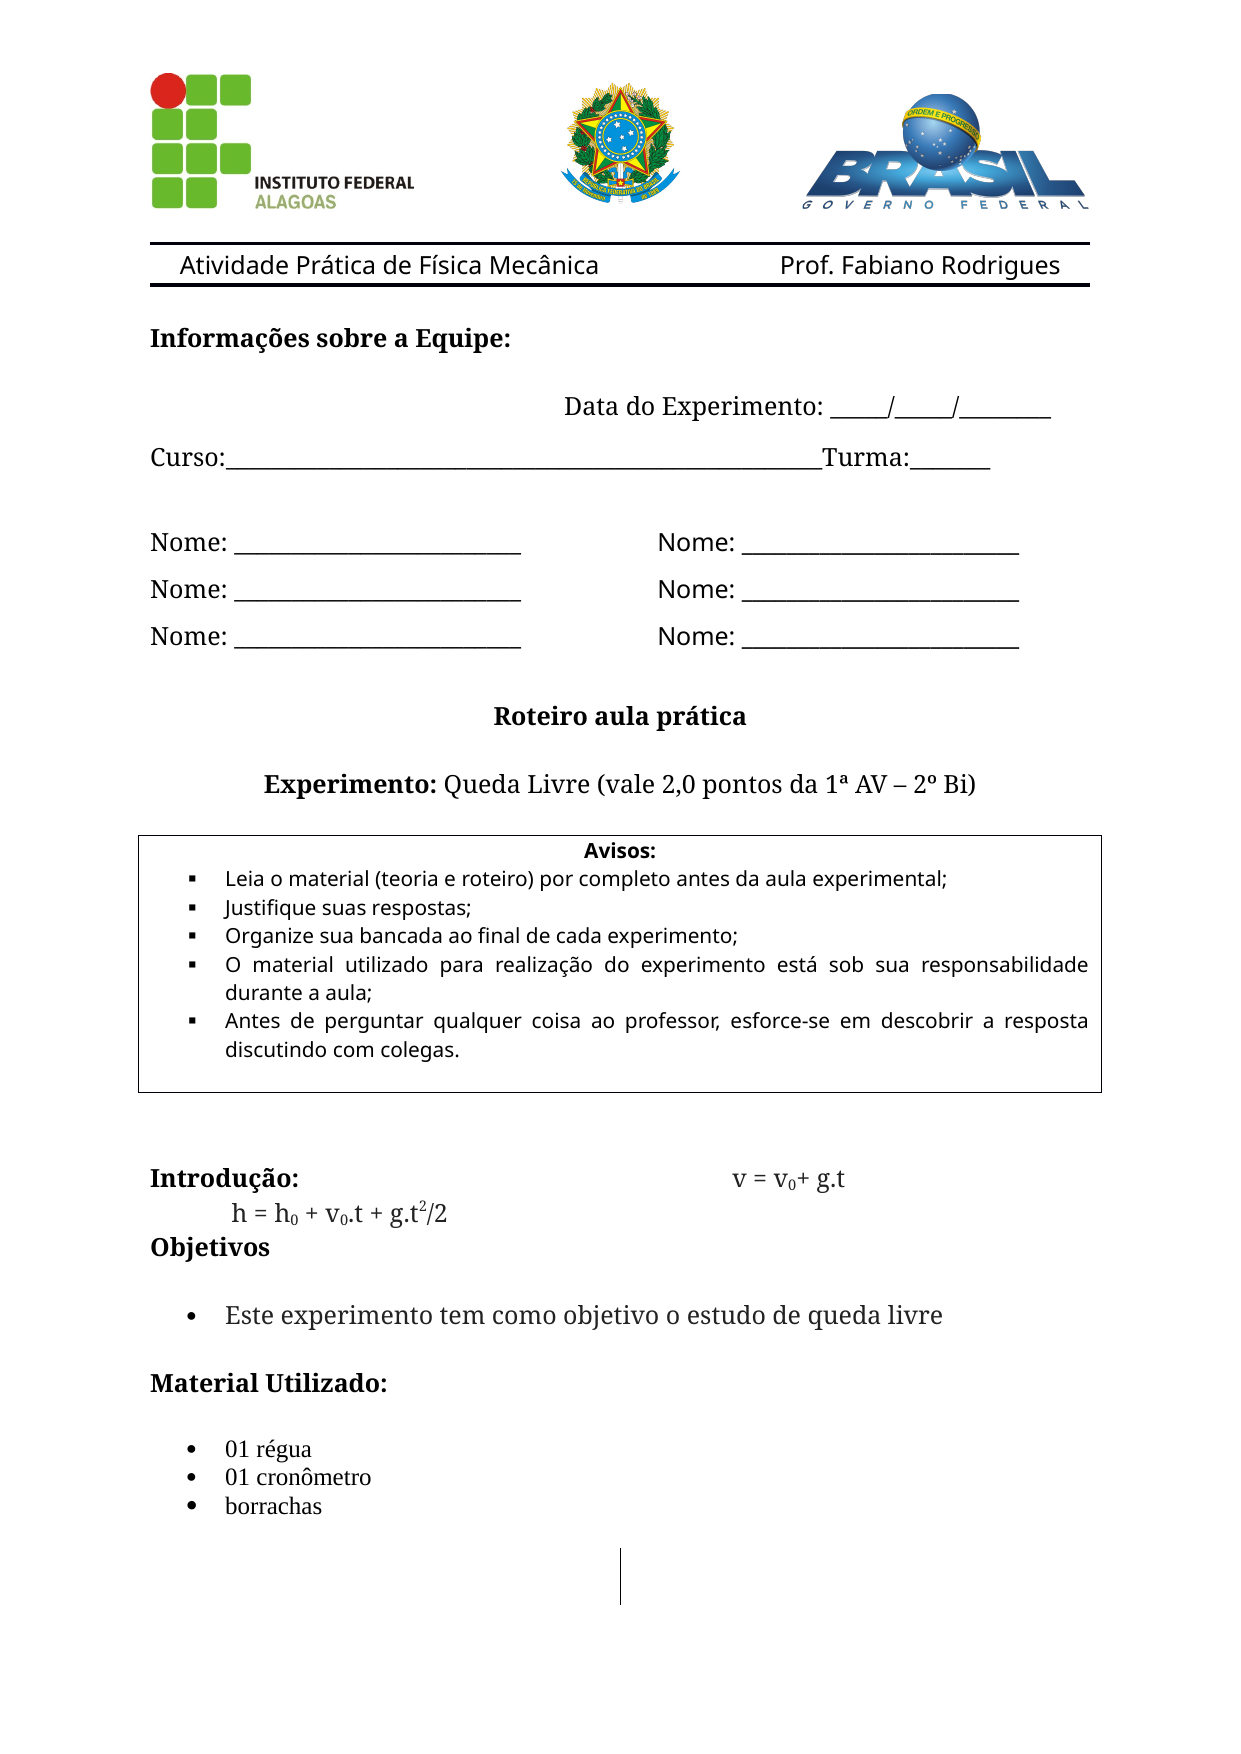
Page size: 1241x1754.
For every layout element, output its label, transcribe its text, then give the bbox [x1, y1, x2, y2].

text Atividade Prática de Física Mecânica Prof. Fabiano Rodrigues [150, 245, 1090, 283]
text Data do Experimento: _____/_____/________ [450, 389, 1090, 423]
text v = v0+ g.t [657, 1161, 1090, 1195]
text Roteiro aula prática [150, 699, 1090, 733]
text Introdução: [150, 1161, 583, 1195]
text Curso:____________________________________________________Turma:_______ [150, 440, 1090, 474]
text Nome: _________________________ [150, 525, 583, 559]
text Informações sobre a Equipe: [150, 321, 1090, 355]
list 01 cronômetro [187, 1462, 1090, 1491]
text Nome: _________________________ [657, 572, 1090, 606]
text Nome: _________________________ [150, 618, 583, 652]
list 01 régua [187, 1434, 1090, 1462]
list Este experimento tem como objetivo o estudo de queda livre [187, 1297, 1090, 1331]
text Nome: _________________________ [150, 572, 583, 606]
picture [802, 94, 1089, 209]
table_header Avisos: Leia o material (teoria e roteiro) por completo antes da aula experimental; Justifique suas respostas; Organize sua bancada ao final de cada experimento; O material utilizado para realização do experimento está sob sua responsabilidade durante a aula; Antes de perguntar qualquer coisa ao professor, esforce-se em descobrir a resposta discutindo com colegas. [139, 836, 1101, 1092]
picture [556, 80, 685, 207]
text Nome: _________________________ [657, 618, 1090, 652]
text Nome: _________________________ [657, 525, 1090, 559]
text Experimento: Queda Livre (vale 2,0 pontos da 1ª AV – 2º Bi) [150, 767, 1090, 801]
text Objetivos [150, 1229, 1090, 1263]
list borrachas [187, 1491, 1090, 1520]
text h = h0 + v0.t + g.t2/2 [150, 1195, 583, 1229]
text Material Utilizado: [150, 1366, 1090, 1399]
picture [150, 73, 414, 209]
